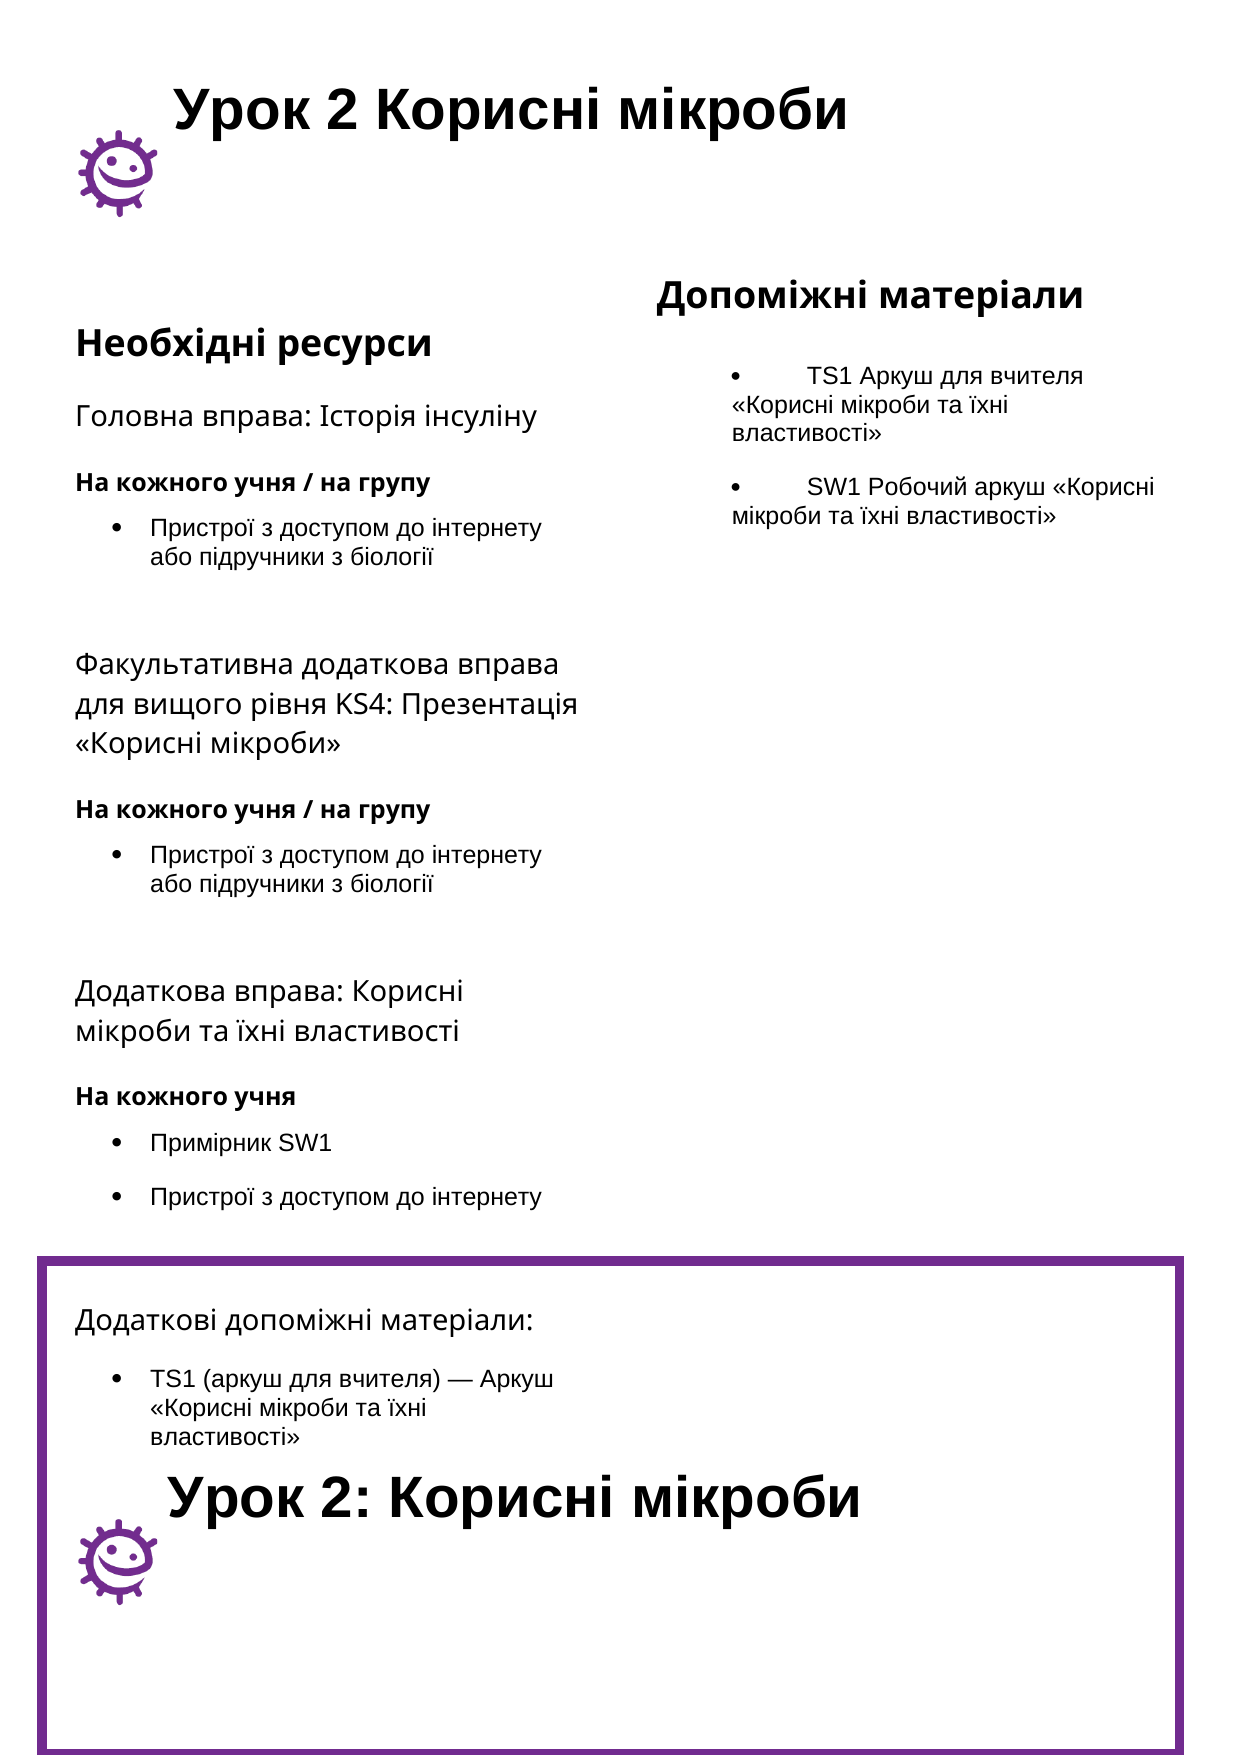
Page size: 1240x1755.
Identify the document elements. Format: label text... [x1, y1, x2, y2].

list Пристрої з доступом до інтернету [112, 1182, 583, 1211]
subtitle Додаткові допоміжні матеріали: [75, 1300, 583, 1339]
subtitle На кожного учня / на групу [75, 464, 583, 499]
subtitle На кожного учня / на групу [75, 792, 583, 826]
list Пристрої з доступом до інтернету або підручники з біології [112, 513, 583, 571]
subtitle Необхідні ресурси [75, 316, 583, 367]
text Урок 2: Корисні мікроби [75, 1463, 1164, 1606]
subtitle Головна вправа: Історія інсуліну [75, 396, 583, 435]
list TS1 (аркуш для вчителя) — Аркуш «Корисні мікроби та їхні властивості» [112, 1364, 583, 1451]
subtitle Факультативна додаткова вправа для вищого рівня KS4: Презентація «Корисні мікроби» [75, 643, 583, 762]
list Примірник SW1 [112, 1128, 583, 1157]
list TS1 Аркуш для вчителя «Корисні мікроби та їхні властивості» [732, 361, 1164, 447]
subtitle Допоміжні матеріали [657, 269, 1164, 320]
subtitle Додаткова вправа: Корисні мікроби та їхні властивості [75, 971, 583, 1050]
list SW1 Робочий аркуш «Корисні мікроби та їхні властивості» [732, 472, 1164, 529]
list Пристрої з доступом до інтернету або підручники з біології [112, 841, 583, 898]
subtitle На кожного учня [75, 1079, 583, 1113]
text Урок 2 Корисні мікроби [75, 75, 1164, 218]
